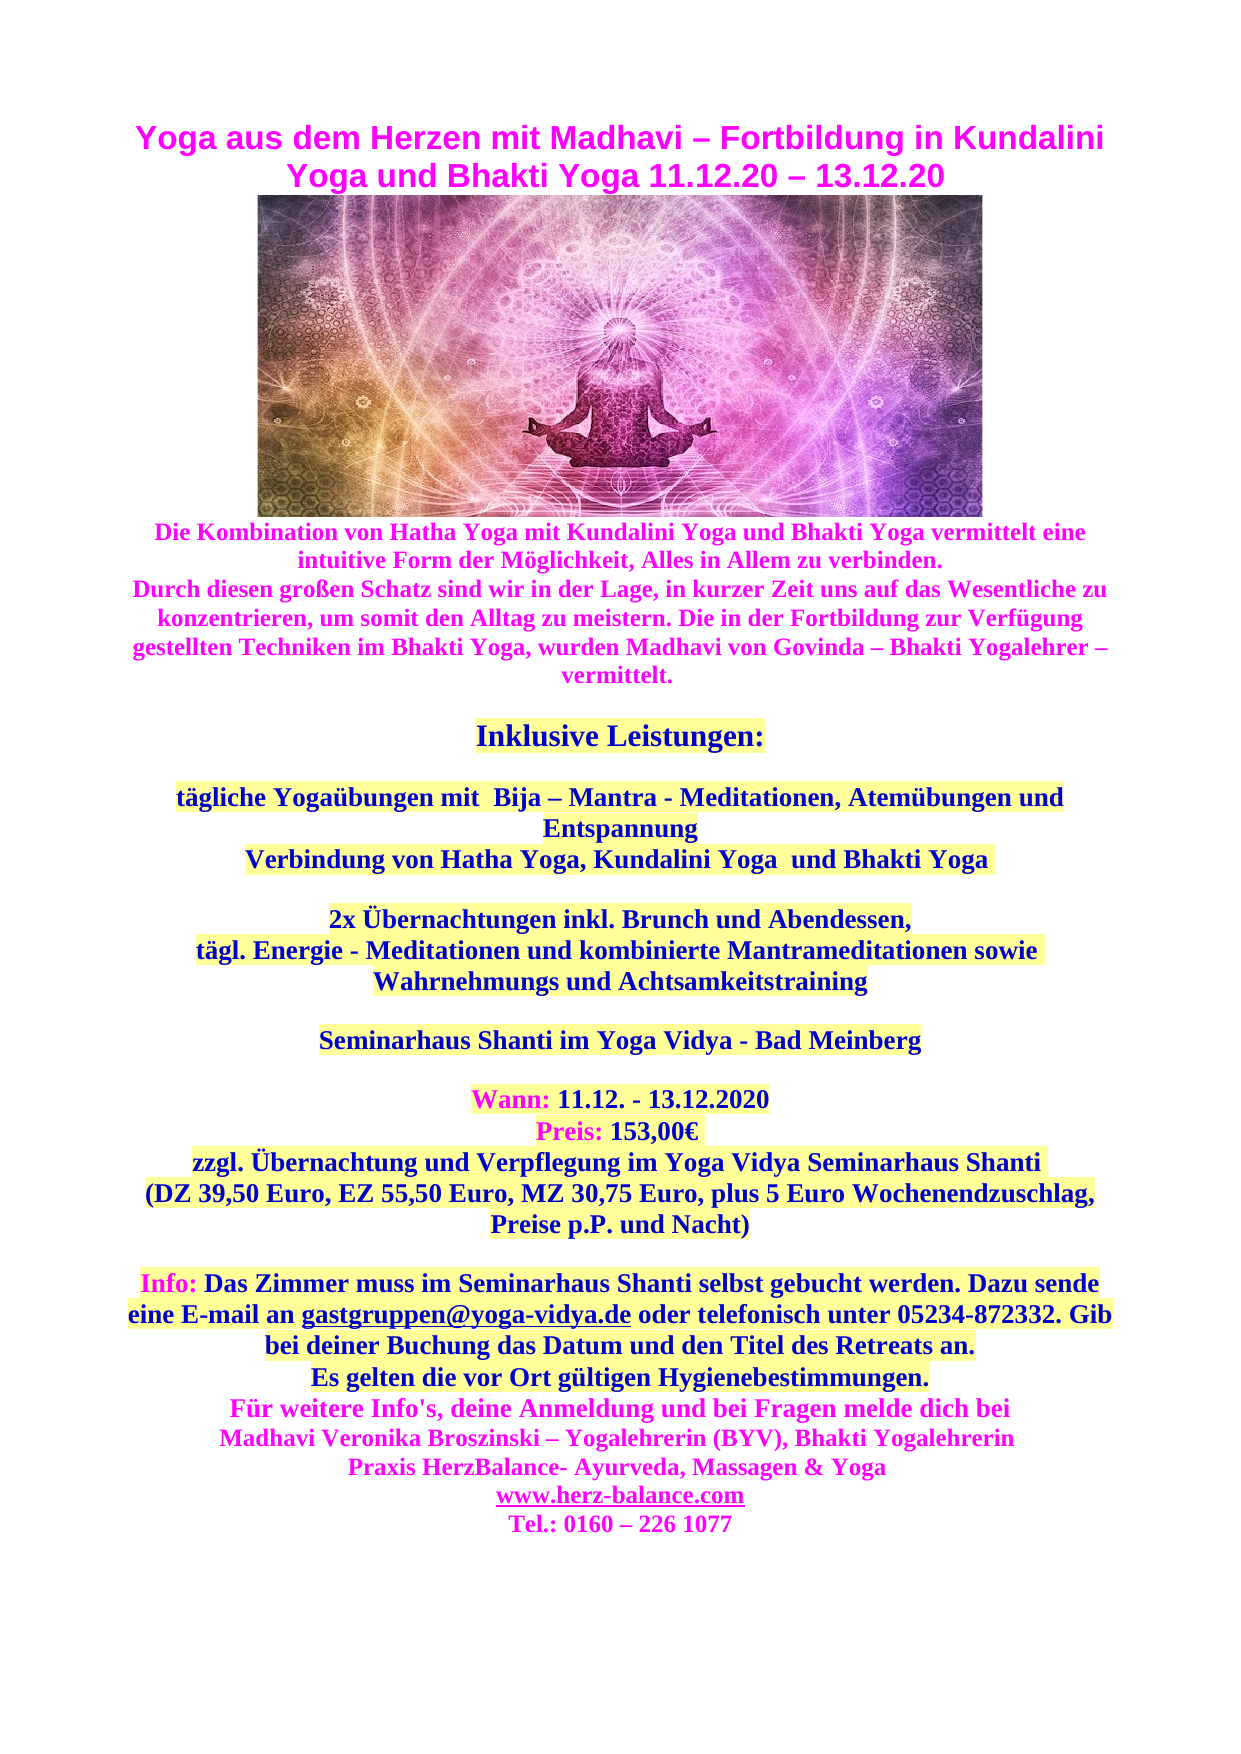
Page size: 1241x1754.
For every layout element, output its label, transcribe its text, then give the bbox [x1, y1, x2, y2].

text Wann: 11.12. - 13.12.2020 [118, 1083, 1122, 1114]
text 2x Übernachtungen inkl. Brunch und Abendessen, [118, 903, 1122, 934]
text www.herz-balance.com [118, 1480, 1122, 1509]
text tägl. Energie - Meditationen und kombinierte Mantrameditationen sowie [118, 934, 1122, 965]
text Tel.: 0160 – 226 1077 [118, 1509, 1122, 1538]
text Durch diesen großen Schatz sind wir in der Lage, in kurzer Zeit uns auf das Wesentliche zu konzentrieren, um somit den Alltag zu meistern. Die in der Fortbildung zur Verfügung gestellten Techniken im Bhakti Yoga, wurden Madhavi von Govinda – Bhakti Yogalehrer – vermittelt. [118, 574, 1122, 689]
text Praxis HerzBalance- Ayurveda, Massagen & Yoga [118, 1452, 1122, 1480]
text Verbindung von Hatha Yoga, Kundalini Yoga und Bhakti Yoga [118, 844, 1122, 875]
text Wahrnehmungs und Achtsamkeitstraining [118, 965, 1122, 996]
text Seminarhaus Shanti im Yoga Vidya - Bad Meinberg [118, 1024, 1122, 1055]
text Inklusive Leistungen: [118, 717, 1122, 753]
text tägliche Yogaübungen mit Bija – Mantra - Meditationen, Atemübungen und Entspannung [118, 781, 1122, 844]
text Madhavi Veronika Broszinski – Yogalehrerin (BYV), Bhakti Yogalehrerin [118, 1423, 1122, 1452]
text Es gelten die vor Ort gültigen Hygienebestimmungen. [118, 1361, 1122, 1392]
text zzgl. Übernachtung und Verpflegung im Yoga Vidya Seminarhaus Shanti [118, 1146, 1122, 1177]
text Info: Das Zimmer muss im Seminarhaus Shanti selbst gebucht werden. Dazu sende eine E-mail an gastgruppen@yoga-vidya.de oder telefonisch unter 05234-872332. Gib bei deiner Buchung das Datum und den Titel des Retreats an. [118, 1267, 1122, 1361]
text Preis: 153,00€ [118, 1114, 1122, 1146]
text Die Kombination von Hatha Yoga mit Kundalini Yoga und Bhakti Yoga vermittelt eine intuitive Form der Möglichkeit, Alles in Allem zu verbinden. [118, 517, 1122, 574]
text (DZ 39,50 Euro, EZ 55,50 Euro, MZ 30,75 Euro, plus 5 Euro Wochenendzuschlag, Preise p.P. und Nacht) [118, 1177, 1122, 1239]
text Für weitere Info's, deine Anmeldung und bei Fragen melde dich bei [118, 1392, 1122, 1423]
text Yoga aus dem Herzen mit Madhavi – Fortbildung in Kundalini Yoga und Bhakti Yoga 11.12.20 – 13.12.20 [118, 118, 1122, 195]
